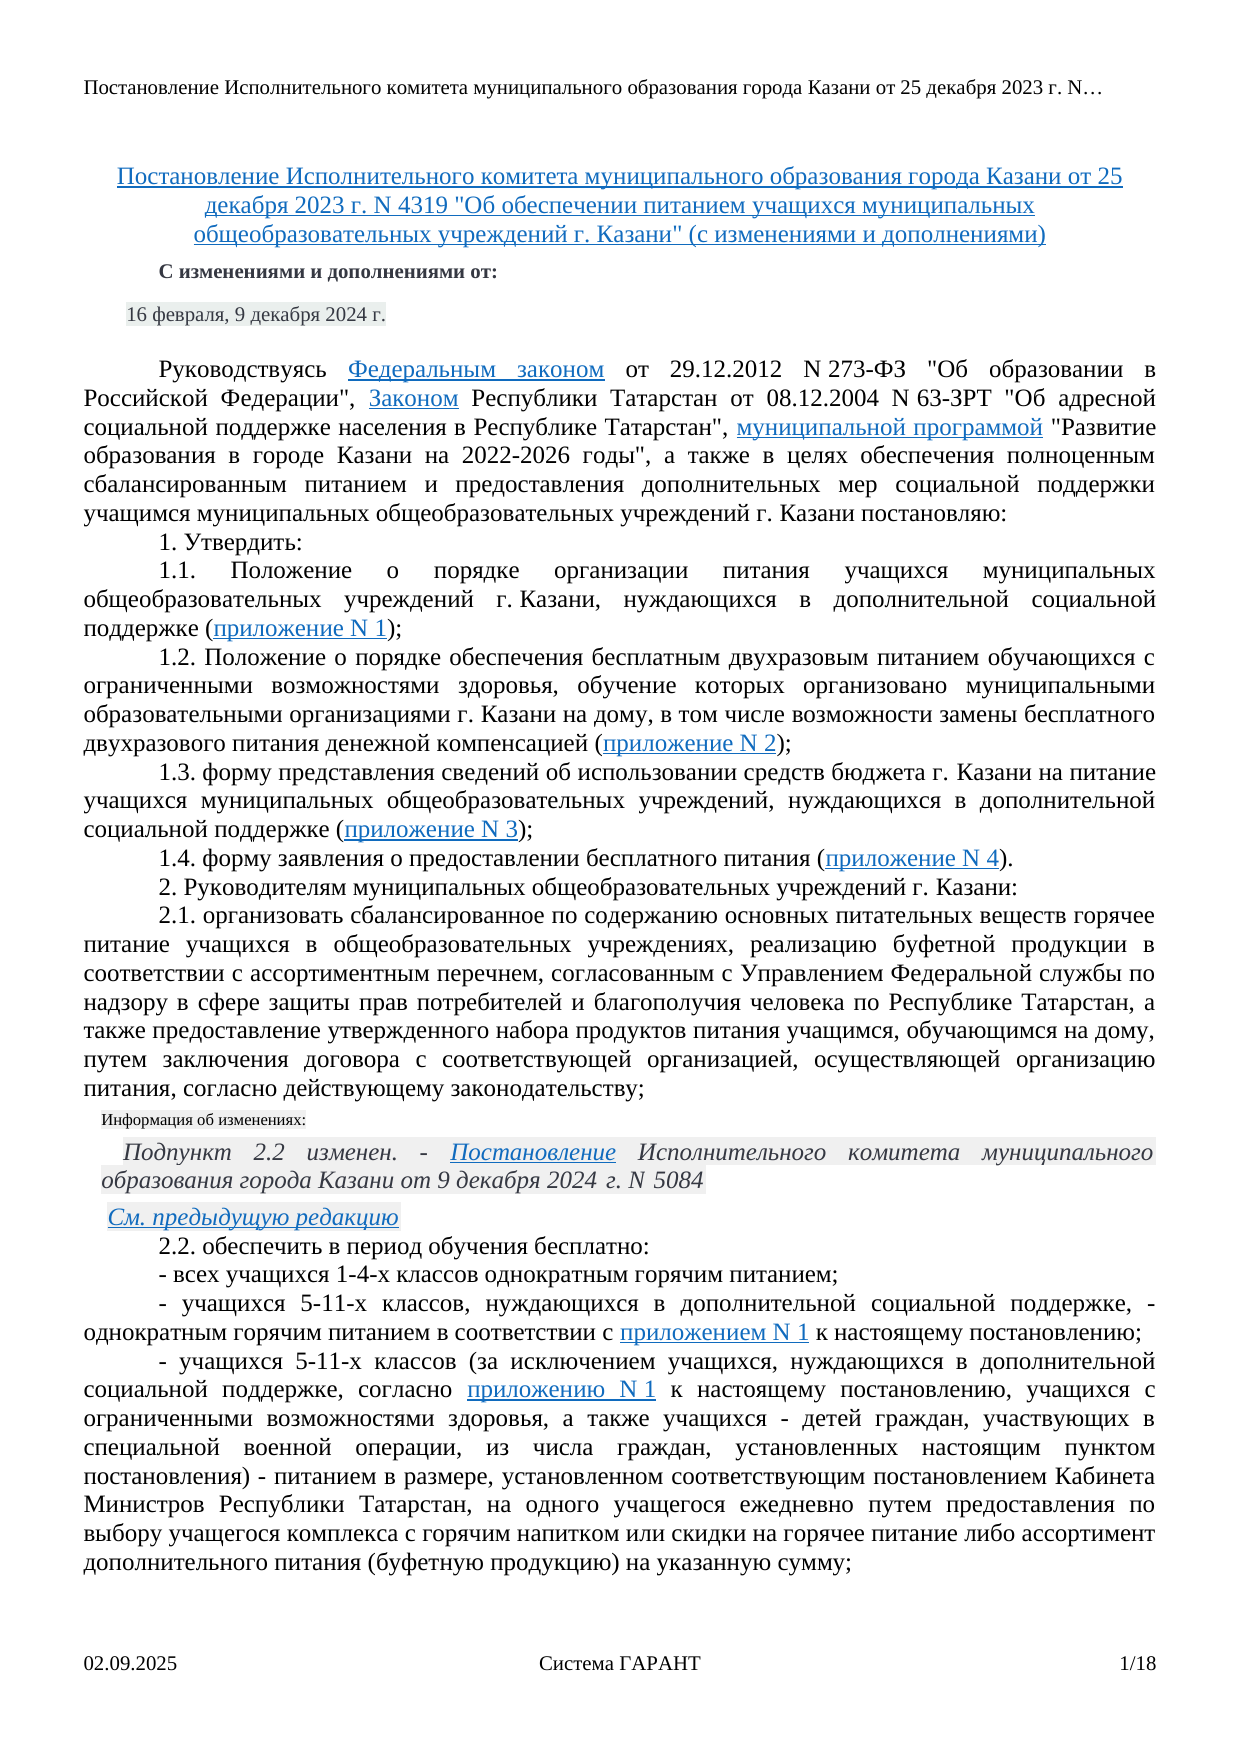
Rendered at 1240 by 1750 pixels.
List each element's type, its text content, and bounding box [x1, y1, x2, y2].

text 2. Руководителям муниципальных общеобразовательных учреждений г. Казани: [83, 872, 1156, 901]
text - учащихся 5-11-х классов (за исключением учащихся, нуждающихся в дополнительной социальной поддержке, согласно приложению N 1 к настоящему постановлению, учащихся с ограниченными возможностями здоровья, а также учащихся - детей граждан, участвующих в специальной военной операции, из числа граждан, установленных настоящим пунктом постановления) - питанием в размере, установленном соответствующим постановлением Кабинета Министров Республики Татарстан, на одного учащегося ежедневно путем предоставления по выбору учащегося комплекса с горячим напитком или скидки на горячее питание либо ассортимент дополнительного питания (буфетную продукцию) на указанную сумму; [83, 1346, 1156, 1576]
text 1.2. Положение о порядке обеспечения бесплатным двухразовым питанием обучающихся с ограниченными возможностями здоровья, обучение которых организовано муниципальными образовательными организациями г. Казани на дому, в том числе возможности замены бесплатного двухразового питания денежной компенсацией (приложение N 2); [83, 642, 1156, 757]
text - всех учащихся 1-4-х классов однократным горячим питанием; [83, 1259, 1156, 1288]
text Подпункт 2.2 изменен. - Постановление Исполнительного комитета муниципального образования города Казани от 9 декабря 2024 г. N 5084 [101, 1137, 1156, 1194]
text С изменениями и дополнениями от: [83, 259, 1156, 283]
subtitle Постановление Исполнительного комитета муниципального образования города Казани от 25 декабря 2023 г. N 4319 "Об обеспечении питанием учащихся муниципальных общеобразовательных учреждений г. Казани" (с изменениями и дополнениями) [83, 161, 1156, 247]
text 1.4. форму заявления о предоставлении бесплатного питания (приложение N 4). [83, 843, 1156, 872]
text 16 февраля, 9 декабря 2024 г. [121, 302, 1119, 326]
text - учащихся 5-11-х классов, нуждающихся в дополнительной социальной поддержке, - однократным горячим питанием в соответствии с приложением N 1 к настоящему постановлению; [83, 1288, 1156, 1346]
text Руководствуясь Федеральным законом от 29.12.2012 N 273-ФЗ "Об образовании в Российской Федерации", Законом Республики Татарстан от 08.12.2004 N 63-ЗРТ "Об адресной социальной поддержке населения в Республике Татарстан", муниципальной программой "Развитие образования в городе Казани на 2022-2026 годы", а также в целях обеспечения полноценным сбалансированным питанием и предоставления дополнительных мер социальной поддержки учащимся муниципальных общеобразовательных учреждений г. Казани постановляю: [83, 354, 1156, 527]
text 2.2. обеспечить в период обучения бесплатно: [83, 1231, 1156, 1259]
text 2.1. организовать сбалансированное по содержанию основных питательных веществ горячее питание учащихся в общеобразовательных учреждениях, реализацию буфетной продукции в соответствии с ассортиментным перечнем, согласованным с Управлением Федеральной службы по надзору в сфере защиты прав потребителей и благополучия человека по Республике Татарстан, а также предоставление утвержденного набора продуктов питания учащимся, обучающимся на дому, путем заключения договора с соответствующей организацией, осуществляющей организацию питания, согласно действующему законодательству; [83, 901, 1156, 1102]
text 1. Утвердить: [83, 527, 1156, 556]
text Информация об изменениях: [101, 1110, 1156, 1129]
text См. предыдущую редакцию [101, 1202, 1156, 1231]
text 1.1. Положение о порядке организации питания учащихся муниципальных общеобразовательных учреждений г. Казани, нуждающихся в дополнительной социальной поддержке (приложение N 1); [83, 556, 1156, 642]
text 1.3. форму представления сведений об использовании средств бюджета г. Казани на питание учащихся муниципальных общеобразовательных учреждений, нуждающихся в дополнительной социальной поддержке (приложение N 3); [83, 757, 1156, 843]
